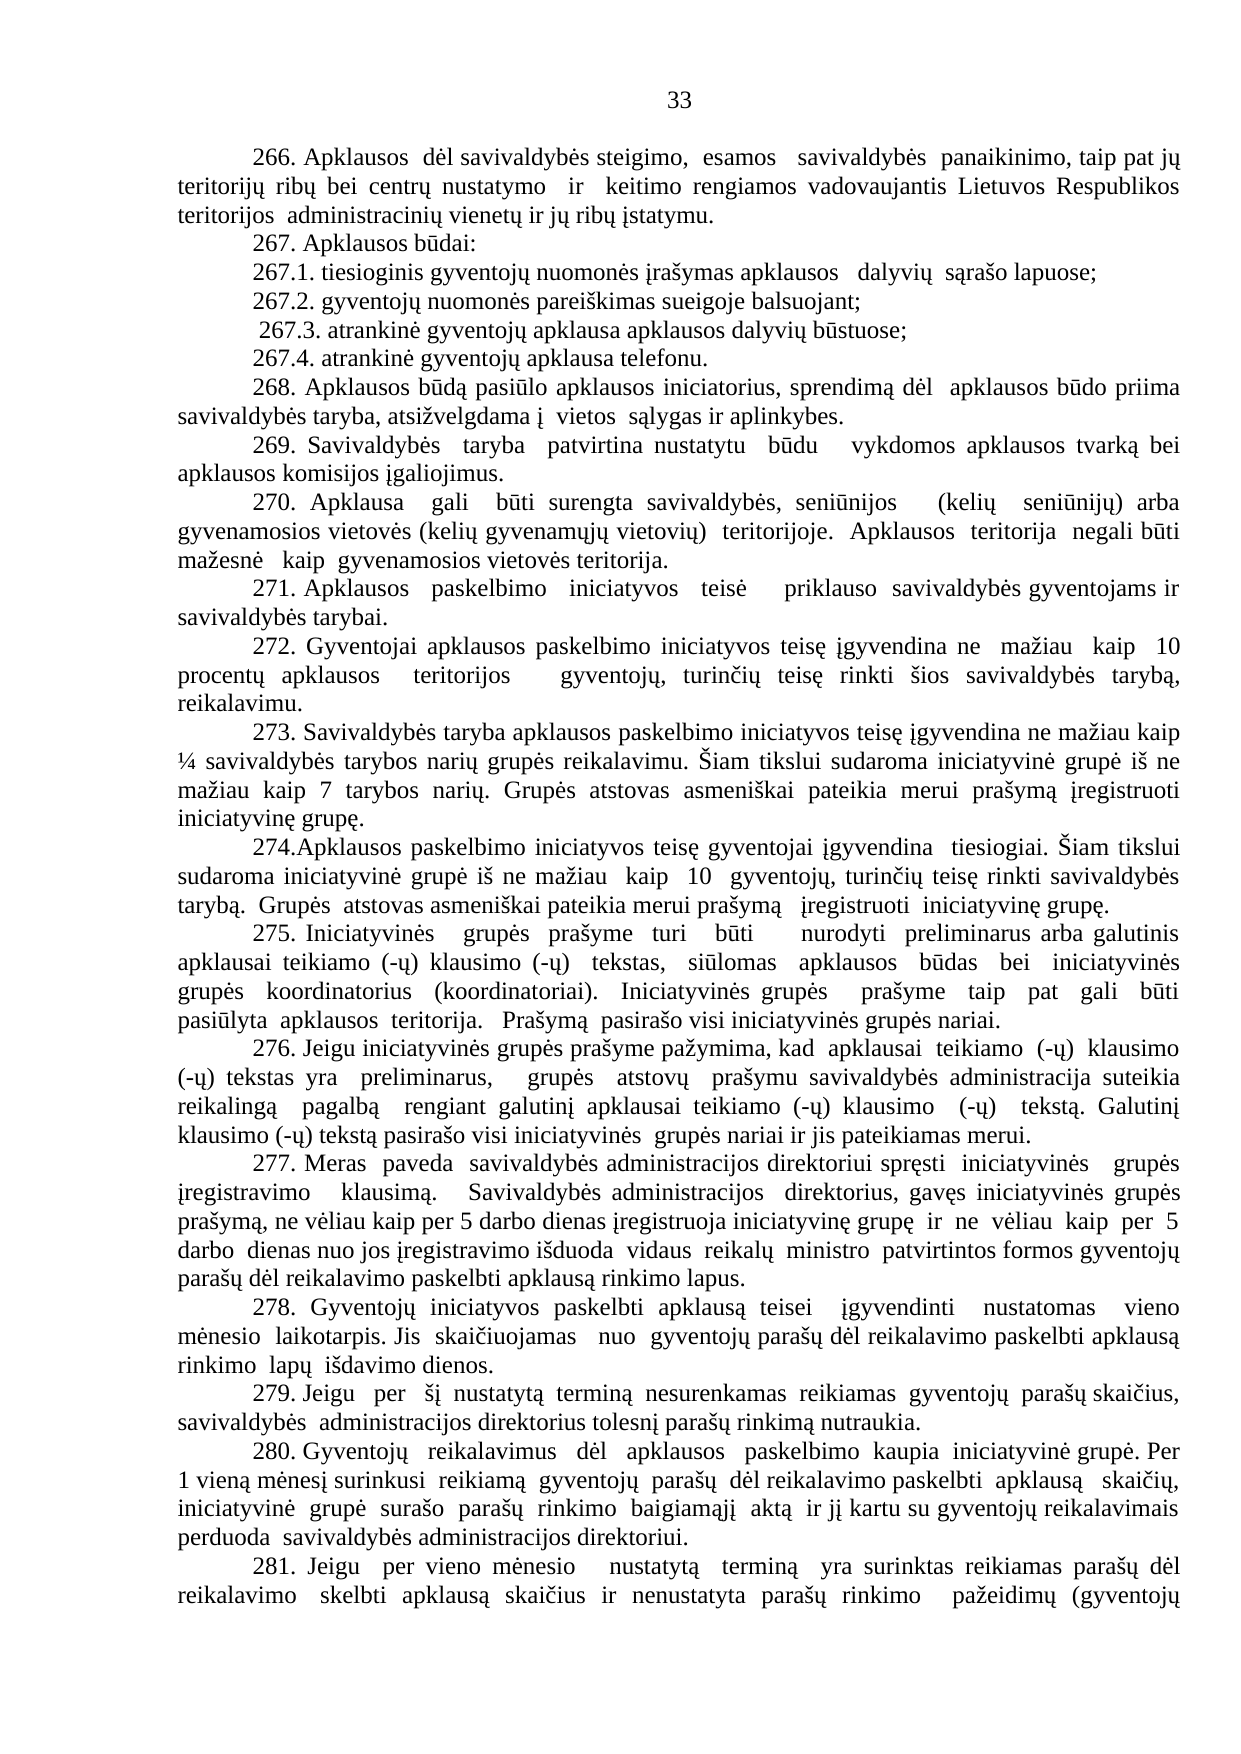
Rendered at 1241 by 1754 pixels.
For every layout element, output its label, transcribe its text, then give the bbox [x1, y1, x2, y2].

text 281. Jeigu per vieno mėnesio nustatytą terminą yra surinktas reikiamas parašų dėl reikalavimo skelbti apklausą skaičius ir nenustatyta parašų rinkimo pažeidimų (gyventojų [177, 1551, 1181, 1608]
text 266. Apklausos dėl savivaldybės steigimo, esamos savivaldybės panaikinimo, taip pat jų teritorijų ribų bei centrų nustatymo ir keitimo rengiamos vadovaujantis Lietuvos Respublikos teritorijos administracinių vienetų ir jų ribų įstatymu. [177, 142, 1181, 228]
text 273. Savivaldybės taryba apklausos paskelbimo iniciatyvos teisę įgyvendina ne mažiau kaip ¼ savivaldybės tarybos narių grupės reikalavimu. Šiam tikslui sudaroma iniciatyvinė grupė iš ne mažiau kaip 7 tarybos narių. Grupės atstovas asmeniškai pateikia merui prašymą įregistruoti iniciatyvinę grupę. [177, 717, 1181, 832]
text 270. Apklausa gali būti surengta savivaldybės, seniūnijos (kelių seniūnijų) arba gyvenamosios vietovės (kelių gyvenamųjų vietovių) teritorijoje. Apklausos teritorija negali būti mažesnė kaip gyvenamosios vietovės teritorija. [177, 487, 1181, 573]
text 279. Jeigu per šį nustatytą terminą nesurenkamas reikiamas gyventojų parašų skaičius, savivaldybės administracijos direktorius tolesnį parašų rinkimą nutraukia. [177, 1378, 1181, 1436]
text 267.1. tiesioginis gyventojų nuomonės įrašymas apklausos dalyvių sąrašo lapuose; [177, 257, 1181, 286]
text 267. Apklausos būdai: [177, 228, 1181, 257]
text 267.4. atrankinė gyventojų apklausa telefonu. [177, 343, 1181, 372]
text 268. Apklausos būdą pasiūlo apklausos iniciatorius, sprendimą dėl apklausos būdo priima savivaldybės taryba, atsižvelgdama į vietos sąlygas ir aplinkybes. [177, 372, 1181, 430]
text 278. Gyventojų iniciatyvos paskelbti apklausą teisei įgyvendinti nustatomas vieno mėnesio laikotarpis. Jis skaičiuojamas nuo gyventojų parašų dėl reikalavimo paskelbti apklausą rinkimo lapų išdavimo dienos. [177, 1292, 1181, 1378]
text 267.3. atrankinė gyventojų apklausa apklausos dalyvių būstuose; [177, 315, 1181, 343]
text 272. Gyventojai apklausos paskelbimo iniciatyvos teisę įgyvendina ne mažiau kaip 10 procentų apklausos teritorijos gyventojų, turinčių teisę rinkti šios savivaldybės tarybą, reikalavimu. [177, 631, 1181, 717]
text 267.2. gyventojų nuomonės pareiškimas sueigoje balsuojant; [177, 286, 1181, 315]
text 269. Savivaldybės taryba patvirtina nustatytu būdu vykdomos apklausos tvarką bei apklausos komisijos įgaliojimus. [177, 430, 1181, 487]
text 276. Jeigu iniciatyvinės grupės prašyme pažymima, kad apklausai teikiamo (-ų) klausimo (-ų) tekstas yra preliminarus, grupės atstovų prašymu savivaldybės administracija suteikia reikalingą pagalbą rengiant galutinį apklausai teikiamo (-ų) klausimo (-ų) tekstą. Galutinį klausimo (-ų) tekstą pasirašo visi iniciatyvinės grupės nariai ir jis pateikiamas merui. [177, 1033, 1181, 1148]
text 274.Apklausos paskelbimo iniciatyvos teisę gyventojai įgyvendina tiesiogiai. Šiam tikslui sudaroma iniciatyvinė grupė iš ne mažiau kaip 10 gyventojų, turinčių teisę rinkti savivaldybės tarybą. Grupės atstovas asmeniškai pateikia merui prašymą įregistruoti iniciatyvinę grupę. [177, 832, 1181, 918]
text 271. Apklausos paskelbimo iniciatyvos teisė priklauso savivaldybės gyventojams ir savivaldybės tarybai. [177, 573, 1181, 631]
text 280. Gyventojų reikalavimus dėl apklausos paskelbimo kaupia iniciatyvinė grupė. Per 1 vieną mėnesį surinkusi reikiamą gyventojų parašų dėl reikalavimo paskelbti apklausą skaičių, iniciatyvinė grupė surašo parašų rinkimo baigiamąjį aktą ir jį kartu su gyventojų reikalavimais perduoda savivaldybės administracijos direktoriui. [177, 1436, 1181, 1551]
text 277. Meras paveda savivaldybės administracijos direktoriui spręsti iniciatyvinės grupės įregistravimo klausimą. Savivaldybės administracijos direktorius, gavęs iniciatyvinės grupės prašymą, ne vėliau kaip per 5 darbo dienas įregistruoja iniciatyvinę grupę ir ne vėliau kaip per 5 darbo dienas nuo jos įregistravimo išduoda vidaus reikalų ministro patvirtintos formos gyventojų parašų dėl reikalavimo paskelbti apklausą rinkimo lapus. [177, 1148, 1181, 1292]
text 275. Iniciatyvinės grupės prašyme turi būti nurodyti preliminarus arba galutinis apklausai teikiamo (-ų) klausimo (-ų) tekstas, siūlomas apklausos būdas bei iniciatyvinės grupės koordinatorius (koordinatoriai). Iniciatyvinės grupės prašyme taip pat gali būti pasiūlyta apklausos teritorija. Prašymą pasirašo visi iniciatyvinės grupės nariai. [177, 918, 1181, 1033]
